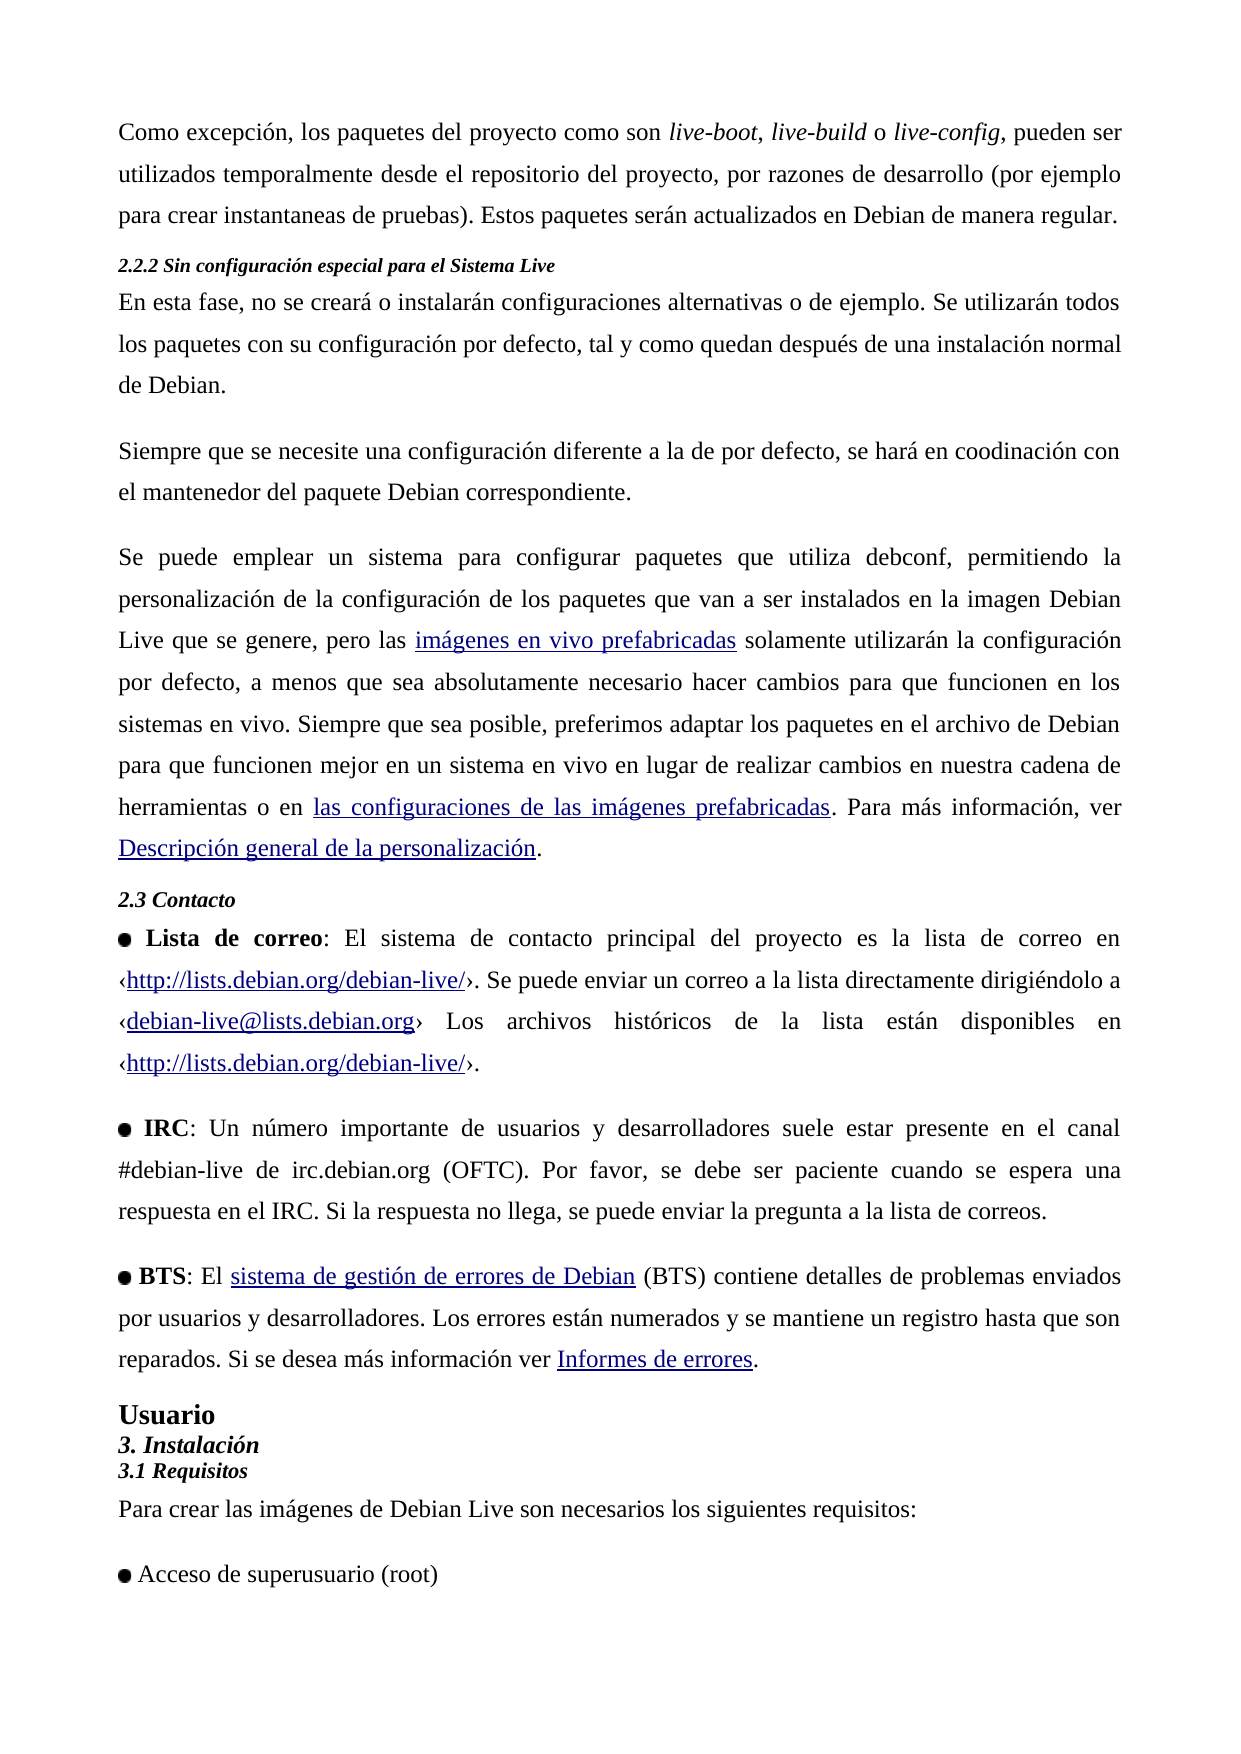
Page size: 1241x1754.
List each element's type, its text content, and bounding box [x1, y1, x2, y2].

text IRC: Un número importante de usuarios y desarrolladores suele estar presente en el canal #debian-live de irc.debian.org (OFTC). Por favor, se debe ser paciente cuando se espera una respuesta en el IRC. Si la respuesta no llega, se puede enviar la pregunta a la lista de correos. [118, 1114, 1122, 1225]
subtitle 3.1 Requisitos [118, 1458, 1122, 1483]
picture [118, 1569, 132, 1583]
text Acceso de superusuario (root) [118, 1560, 1122, 1588]
text Lista de correo: El sistema de contacto principal del proyecto es la lista de correo en ‹http://lists.debian.org/debian-live/›. Se puede enviar un correo a la lista directamente dirigiéndolo a ‹debian-live@lists.debian.org› Los archivos históricos de la lista están disponibles en ‹http://lists.debian.org/debian-live/›. [118, 924, 1122, 1077]
subtitle 3. Instalación [118, 1431, 1122, 1458]
subtitle 2.3 Contacto [118, 888, 1122, 913]
subtitle Usuario [118, 1399, 1122, 1431]
text Siempre que se necesite una configuración diferente a la de por defecto, se hará en coodinación con el mantenedor del paquete Debian correspondiente. [118, 437, 1122, 506]
text Como excepción, los paquetes del proyecto como son live-boot, live-build o live-config, pueden ser utilizados temporalmente desde el repositorio del proyecto, por razones de desarrollo (por ejemplo para crear instantaneas de pruebas). Estos paquetes serán actualizados en Debian de manera regular. [118, 118, 1122, 229]
text En esta fase, no se creará o instalarán configuraciones alternativas o de ejemplo. Se utilizarán todos los paquetes con su configuración por defecto, tal y como quedan después de una instalación normal de Debian. [118, 288, 1122, 399]
subtitle 2.2.2 Sin configuración especial para el Sistema Live [118, 254, 1122, 277]
text BTS: El sistema de gestión de errores de Debian (BTS) contiene detalles de problemas enviados por usuarios y desarrolladores. Los errores están numerados y se mantiene un registro hasta que son reparados. Si se desea más información ver Informes de errores. [118, 1262, 1122, 1373]
picture [118, 1123, 132, 1137]
picture [118, 1271, 132, 1285]
text Se puede emplear un sistema para configurar paquetes que utiliza debconf, permitiendo la personalización de la configuración de los paquetes que van a ser instalados en la imagen Debian Live que se genere, pero las imágenes en vivo prefabricadas solamente utilizarán la configuración por defecto, a menos que sea absolutamente necesario hacer cambios para que funcionen en los sistemas en vivo. Siempre que sea posible, preferimos adaptar los paquetes en el archivo de Debian para que funcionen mejor en un sistema en vivo en lugar de realizar cambios en nuestra cadena de herramientas o en las configuraciones de las imágenes prefabricadas. Para más información, ver Descripción general de la personalización. [118, 543, 1122, 862]
text Para crear las imágenes de Debian Live son necesarios los siguientes requisitos: [118, 1495, 1122, 1523]
picture [118, 933, 132, 947]
